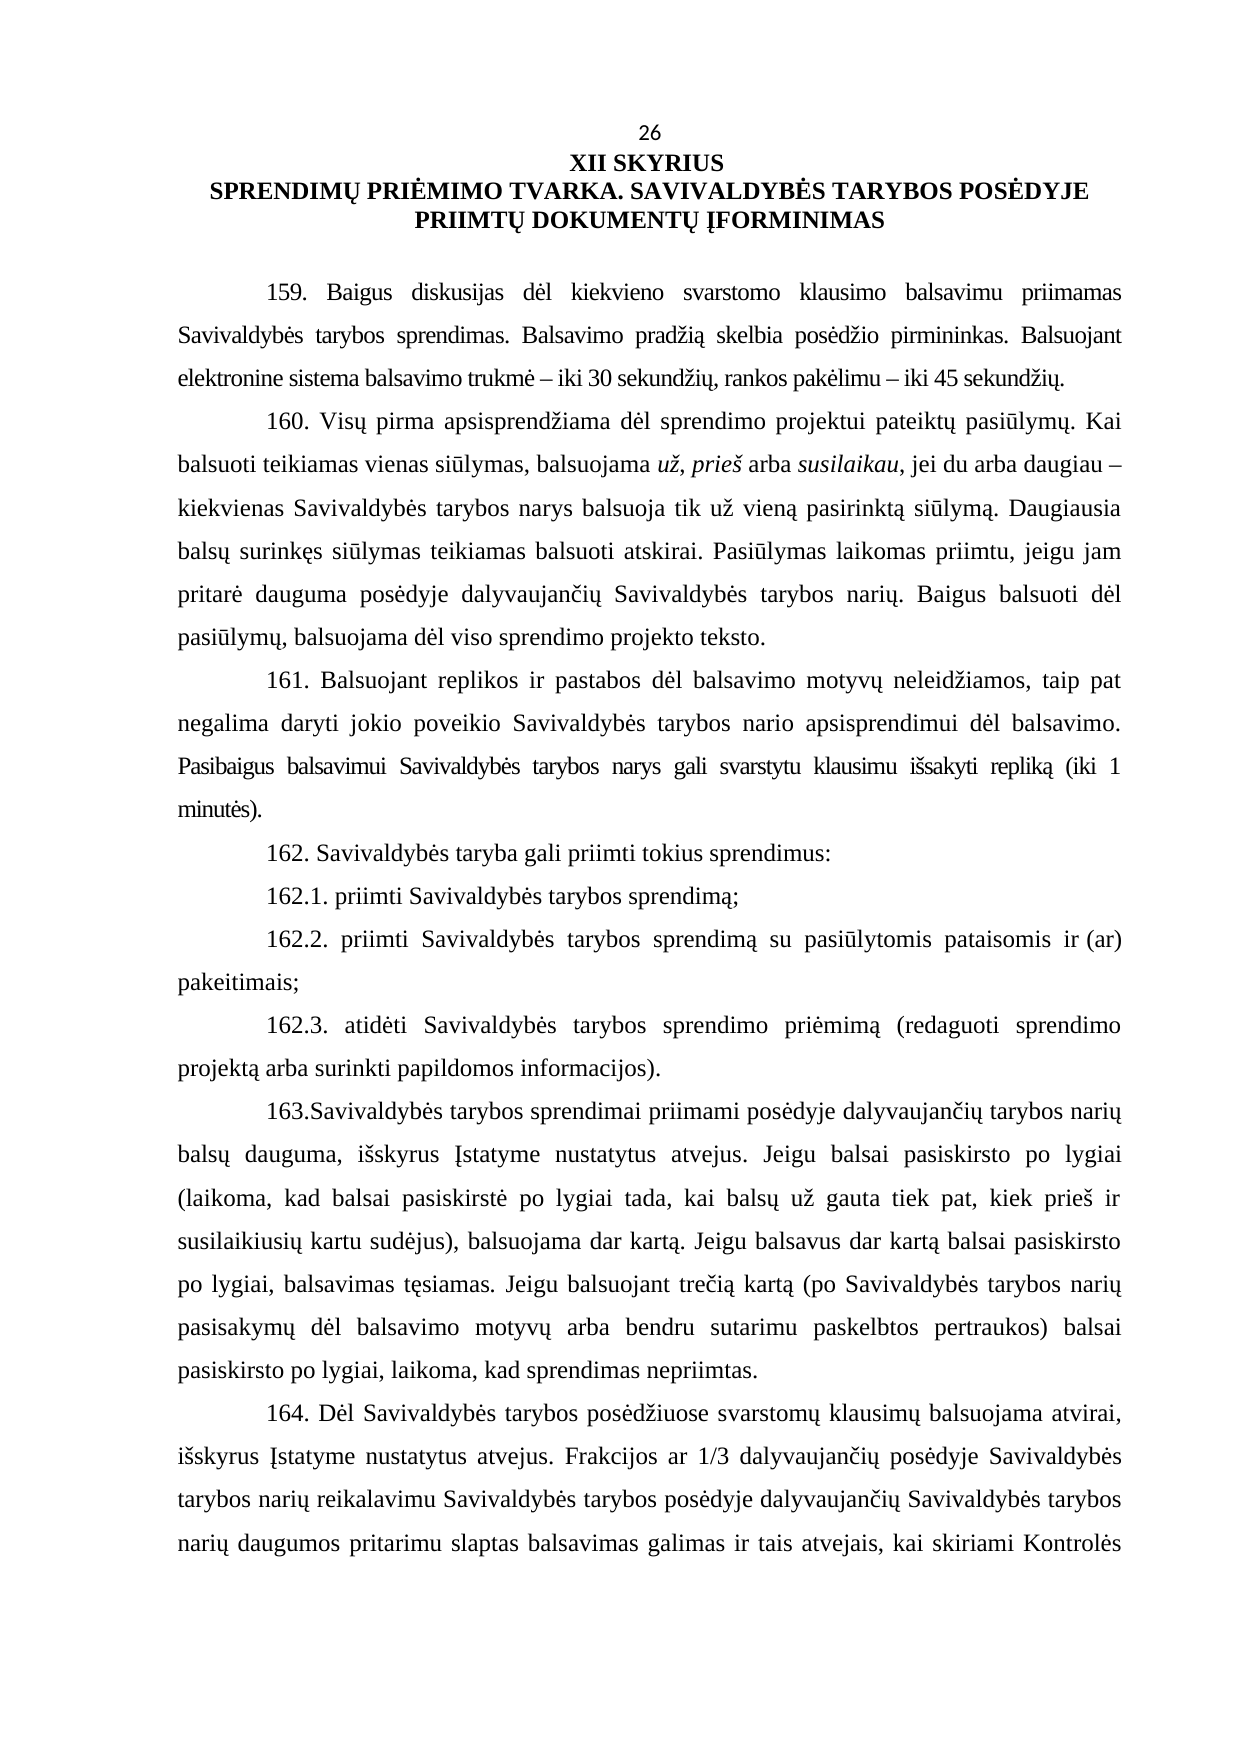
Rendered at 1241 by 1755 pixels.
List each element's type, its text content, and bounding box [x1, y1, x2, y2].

text 163.Savivaldybės tarybos sprendimai priimami posėdyje dalyvaujančių tarybos narių balsų dauguma, išskyrus Įstatyme nustatytus atvejus. Jeigu balsai pasiskirsto po lygiai (laikoma, kad balsai pasiskirstė po lygiai tada, kai balsų už gauta tiek pat, kiek prieš ir susilaikiusių kartu sudėjus), balsuojama dar kartą. Jeigu balsavus dar kartą balsai pasiskirsto po lygiai, balsavimas tęsiamas. Jeigu balsuojant trečią kartą (po Savivaldybės tarybos narių pasisakymų dėl balsavimo motyvų arba bendru sutarimu paskelbtos pertraukos) balsai pasiskirsto po lygiai, laikoma, kad sprendimas nepriimtas. [177, 1096, 1122, 1384]
text SPRENDIMŲ PRIĖMIMO TVARKA. SAVIVALDYBĖS TARYBOS POSĖDYJE PRIIMTŲ DOKUMENTŲ ĮFORMINIMAS [177, 176, 1122, 234]
text 160. Visų pirma apsisprendžiama dėl sprendimo projektui pateiktų pasiūlymų. Kai balsuoti teikiamas vienas siūlymas, balsuojama už, prieš arba susilaikau, jei du arba daugiau – kiekvienas Savivaldybės tarybos narys balsuoja tik už vieną pasirinktą siūlymą. Daugiausia balsų surinkęs siūlymas teikiamas balsuoti atskirai. Pasiūlymas laikomas priimtu, jeigu jam pritarė dauguma posėdyje dalyvaujančių Savivaldybės tarybos narių. Baigus balsuoti dėl pasiūlymų, balsuojama dėl viso sprendimo projekto teksto. [177, 406, 1122, 651]
text 162.3. atidėti Savivaldybės tarybos sprendimo priėmimą (redaguoti sprendimo projektą arba surinkti papildomos informacijos). [177, 1010, 1122, 1082]
text 162. Savivaldybės taryba gali priimti tokius sprendimus: [177, 838, 1122, 866]
text 164. Dėl Savivaldybės tarybos posėdžiuose svarstomų klausimų balsuojama atvirai, išskyrus Įstatyme nustatytus atvejus. Frakcijos ar 1/3 dalyvaujančių posėdyje Savivaldybės tarybos narių reikalavimu Savivaldybės tarybos posėdyje dalyvaujančių Savivaldybės tarybos narių daugumos pritarimu slaptas balsavimas galimas ir tais atvejais, kai skiriami Kontrolės [177, 1398, 1122, 1556]
text XII SKYRIUS [177, 148, 1122, 176]
text 162.2. priimti Savivaldybės tarybos sprendimą su pasiūlytomis pataisomis ir (ar) pakeitimais; [177, 924, 1122, 996]
text 159. Baigus diskusijas dėl kiekvieno svarstomo klausimo balsavimu priimamas Savivaldybės tarybos sprendimas. Balsavimo pradžią skelbia posėdžio pirmininkas. Balsuojant elektronine sistema balsavimo trukmė – iki 30 sekundžių, rankos pakėlimu – iki 45 sekundžių. [177, 277, 1122, 392]
text 162.1. priimti Savivaldybės tarybos sprendimą; [177, 881, 1122, 909]
text 161. Balsuojant replikos ir pastabos dėl balsavimo motyvų neleidžiamos, taip pat negalima daryti jokio poveikio Savivaldybės tarybos nario apsisprendimui dėl balsavimo. Pasibaigus balsavimui Savivaldybės tarybos narys gali svarstytu klausimu išsakyti repliką (iki 1 minutės). [177, 665, 1122, 823]
